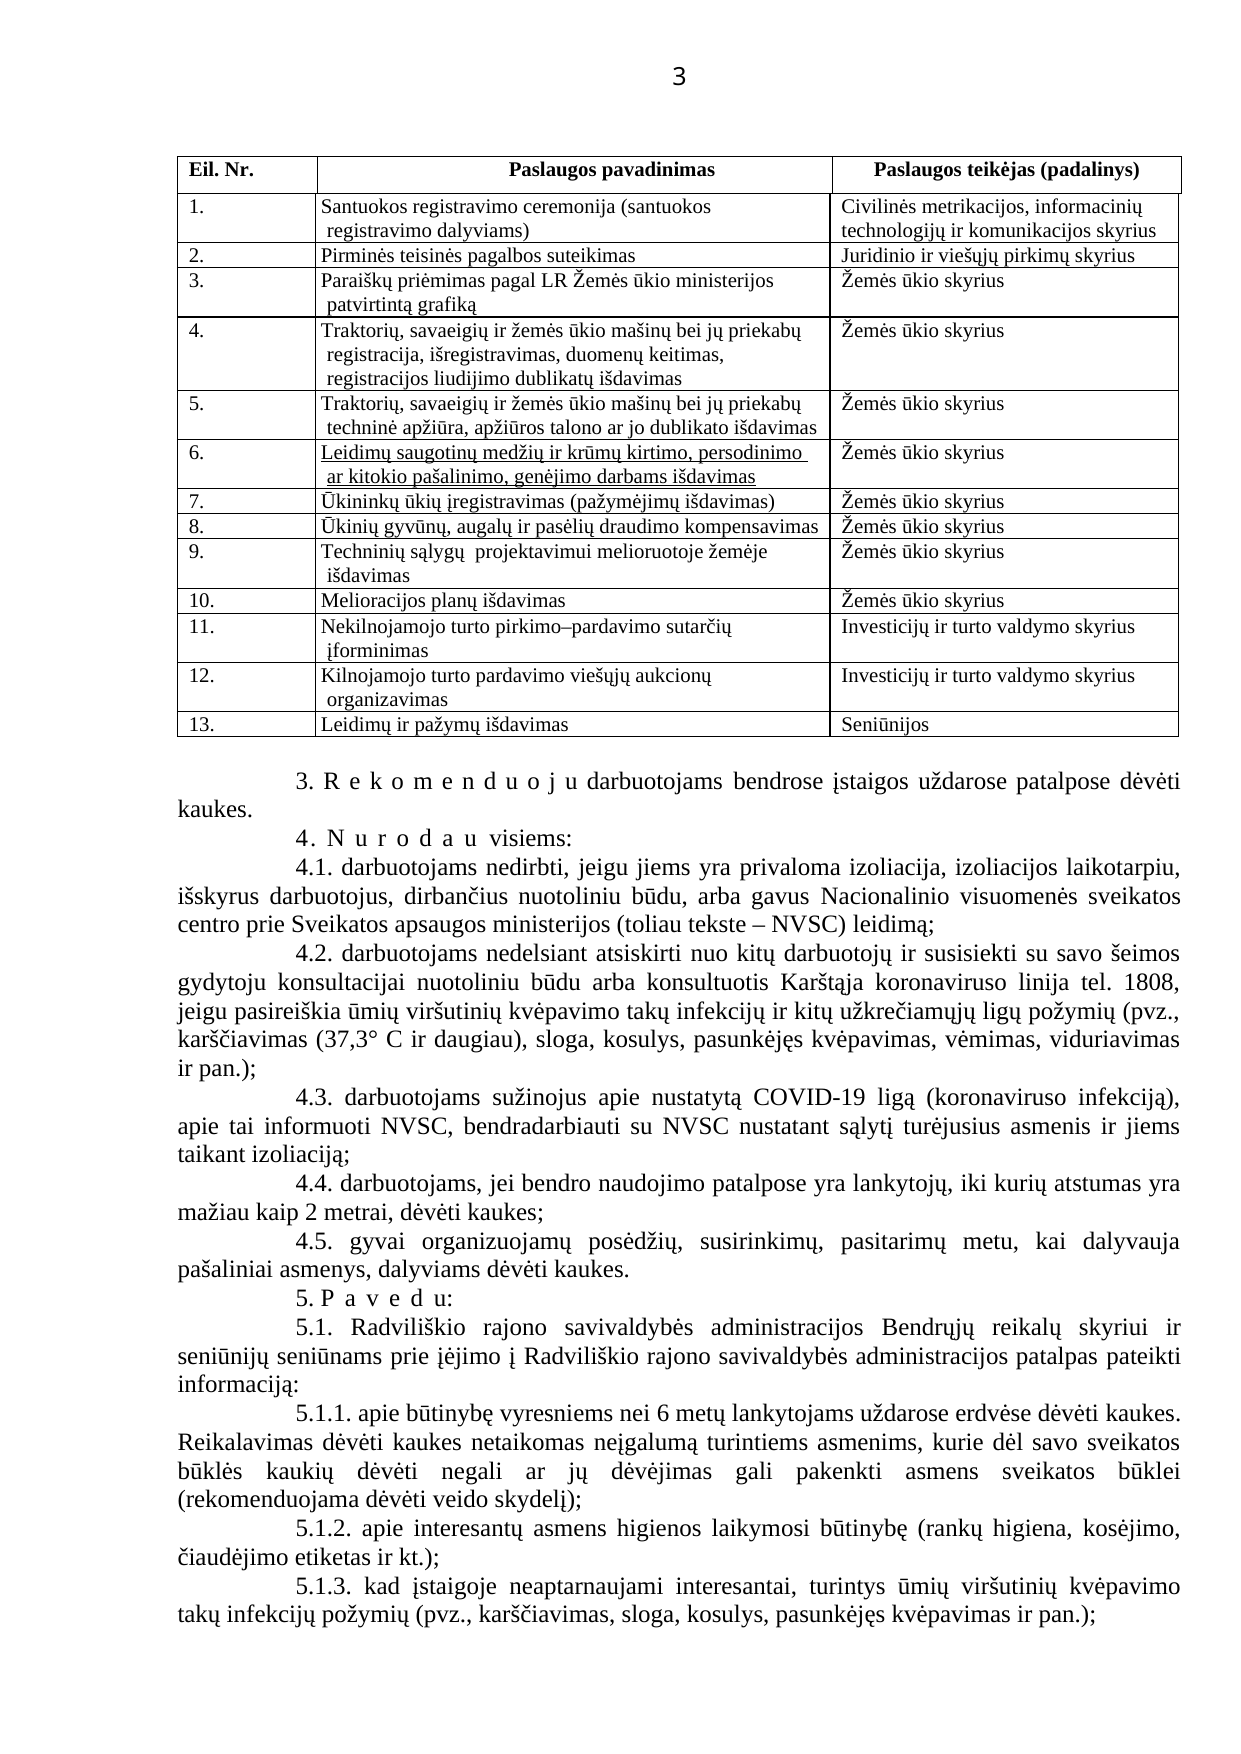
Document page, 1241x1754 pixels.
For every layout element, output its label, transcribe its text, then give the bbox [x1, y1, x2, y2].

text 5.1.1. apie būtinybę vyresniems nei 6 metų lankytojams uždarose erdvėse dėvėti kaukes. Reikalavimas dėvėti kaukes netaikomas neįgalumą turintiems asmenims, kurie dėl savo sveikatos būklės kaukių dėvėti negali ar jų dėvėjimas gali pakenkti asmens sveikatos būklei (rekomenduojama dėvėti veido skydelį); [177, 1398, 1181, 1513]
table_cell 7. [178, 489, 315, 513]
table_cell Žemės ūkio skyrius [831, 539, 1178, 587]
table_cell Santuokos registravimo ceremonija (santuokos registravimo dalyviams) [316, 194, 829, 242]
table_cell 11. [178, 614, 315, 662]
text 5. P a v e d u: [177, 1283, 1181, 1312]
table_cell 9. [178, 539, 315, 587]
table_cell Seniūnijos [831, 712, 1178, 736]
text 4.2. darbuotojams nedelsiant atsiskirti nuo kitų darbuotojų ir susisiekti su savo šeimos gydytoju konsultacijai nuotoliniu būdu arba konsultuotis Karštąja koronaviruso linija tel. 1808, jeigu pasireiškia ūmių viršutinių kvėpavimo takų infekcijų ir kitų užkrečiamųjų ligų požymių (pvz., karščiavimas (37,3° C ir daugiau), sloga, kosulys, pasunkėjęs kvėpavimas, vėmimas, viduriavimas ir pan.); [177, 938, 1181, 1082]
table_header Paslaugos teikėjas (padalinys) [833, 157, 1181, 193]
table_header Paslaugos pavadinimas [318, 157, 832, 193]
table_cell Juridinio ir viešųjų pirkimų skyrius [831, 243, 1178, 267]
table_cell 3. [178, 268, 315, 316]
table_cell 1. [178, 194, 315, 242]
table_header Eil. Nr. [178, 157, 317, 193]
table_cell Žemės ūkio skyrius [831, 440, 1178, 488]
table_cell 4. [178, 318, 315, 390]
table_cell Žemės ūkio skyrius [831, 391, 1178, 439]
table_cell 2. [178, 243, 315, 267]
text 5.1. Radviliškio rajono savivaldybės administracijos Bendrųjų reikalų skyriui ir seniūnijų seniūnams prie įėjimo į Radviliškio rajono savivaldybės administracijos patalpas pateikti informaciją: [177, 1312, 1181, 1398]
table_cell Leidimų ir pažymų išdavimas [316, 712, 829, 736]
table_cell 8. [178, 514, 315, 538]
text 4.3. darbuotojams sužinojus apie nustatytą COVID-19 ligą (koronaviruso infekciją), apie tai informuoti NVSC, bendradarbiauti su NVSC nustatant sąlytį turėjusius asmenis ir jiems taikant izoliaciją; [177, 1082, 1181, 1168]
text 4.4. darbuotojams, jei bendro naudojimo patalpose yra lankytojų, iki kurių atstumas yra mažiau kaip 2 metrai, dėvėti kaukes; [177, 1168, 1181, 1226]
text 4.5. gyvai organizuojamų posėdžių, susirinkimų, pasitarimų metu, kai dalyvauja pašaliniai asmenys, dalyviams dėvėti kaukes. [177, 1226, 1181, 1283]
table_cell 12. [178, 663, 315, 711]
table_cell Leidimų saugotinų medžių ir krūmų kirtimo, persodinimo ar kitokio pašalinimo, genėjimo darbams išdavimas [316, 440, 829, 488]
table_cell Investicijų ir turto valdymo skyrius [831, 614, 1178, 662]
table_cell 5. [178, 391, 315, 439]
table_cell Nekilnojamojo turto pirkimo–pardavimo sutarčių įforminimas [316, 614, 829, 662]
table_cell Ūkinių gyvūnų, augalų ir pasėlių draudimo kompensavimas [316, 514, 829, 538]
table_cell Pirminės teisinės pagalbos suteikimas [316, 243, 829, 267]
table_cell 6. [178, 440, 315, 488]
text 5.1.3. kad įstaigoje neaptarnaujami interesantai, turintys ūmių viršutinių kvėpavimo takų infekcijų požymių (pvz., karščiavimas, sloga, kosulys, pasunkėjęs kvėpavimas ir pan.); [177, 1571, 1181, 1628]
table_cell Melioracijos planų išdavimas [316, 589, 829, 612]
table_cell 10. [178, 589, 315, 612]
table_cell Techninių sąlygų projektavimui melioruotoje žemėje išdavimas [316, 539, 829, 587]
table_cell Žemės ūkio skyrius [831, 318, 1178, 390]
table_cell Ūkininkų ūkių įregistravimas (pažymėjimų išdavimas) [316, 489, 829, 513]
table_cell Žemės ūkio skyrius [831, 514, 1178, 538]
table_cell Žemės ūkio skyrius [831, 268, 1178, 316]
table_cell Investicijų ir turto valdymo skyrius [831, 663, 1178, 711]
table_cell Žemės ūkio skyrius [831, 589, 1178, 612]
table_cell 13. [178, 712, 315, 736]
text 3. R e k o m e n d u o j u darbuotojams bendrose įstaigos uždarose patalpose dėvėti kaukes. [177, 766, 1181, 823]
table_cell Žemės ūkio skyrius [831, 489, 1178, 513]
table_cell Traktorių, savaeigių ir žemės ūkio mašinų bei jų priekabų registracija, išregistravimas, duomenų keitimas, registracijos liudijimo dublikatų išdavimas [316, 318, 829, 390]
table_cell Civilinės metrikacijos, informacinių technologijų ir komunikacijos skyrius [831, 194, 1178, 242]
text 5.1.2. apie interesantų asmens higienos laikymosi būtinybę (rankų higiena, kosėjimo, čiaudėjimo etiketas ir kt.); [177, 1513, 1181, 1571]
table_cell Traktorių, savaeigių ir žemės ūkio mašinų bei jų priekabų techninė apžiūra, apžiūros talono ar jo dublikato išdavimas [316, 391, 829, 439]
table_cell Paraiškų priėmimas pagal LR Žemės ūkio ministerijos patvirtintą grafiką [316, 268, 829, 316]
text 4. N u r o d a u visiems: [177, 823, 1181, 852]
table_cell Kilnojamojo turto pardavimo viešųjų aukcionų organizavimas [316, 663, 829, 711]
text 4.1. darbuotojams nedirbti, jeigu jiems yra privaloma izoliacija, izoliacijos laikotarpiu, išskyrus darbuotojus, dirbančius nuotoliniu būdu, arba gavus Nacionalinio visuomenės sveikatos centro prie Sveikatos apsaugos ministerijos (toliau tekste – NVSC) leidimą; [177, 852, 1181, 938]
